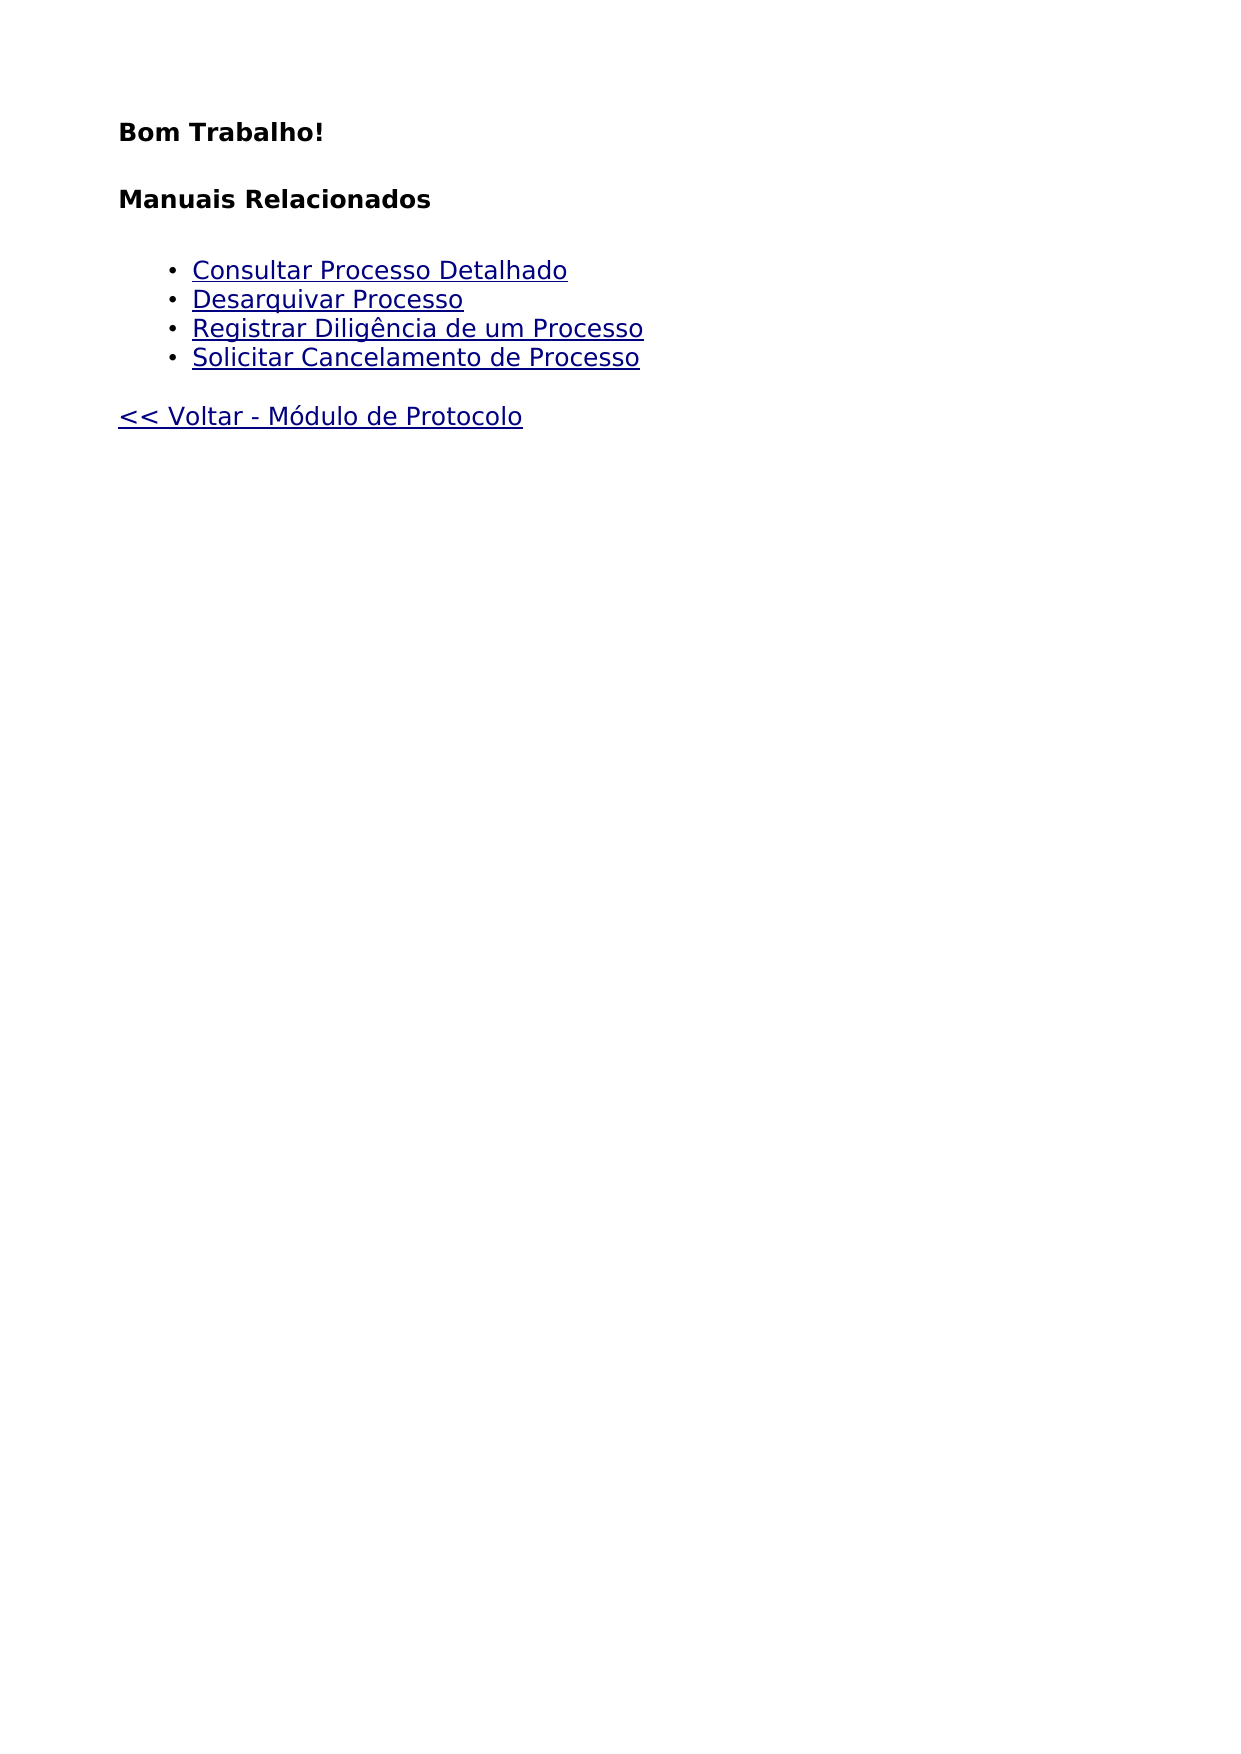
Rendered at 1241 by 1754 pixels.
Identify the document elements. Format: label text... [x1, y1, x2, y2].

text << Voltar - Módulo de Protocolo [118, 402, 1122, 431]
subtitle Manuais Relacionados [118, 185, 1122, 214]
list Registrar Diligência de um Processo [177, 314, 1122, 343]
list Solicitar Cancelamento de Processo [177, 343, 1122, 373]
list Consultar Processo Detalhado [177, 256, 1122, 285]
list Desarquivar Processo [177, 285, 1122, 314]
text Bom Trabalho! [118, 118, 1122, 147]
